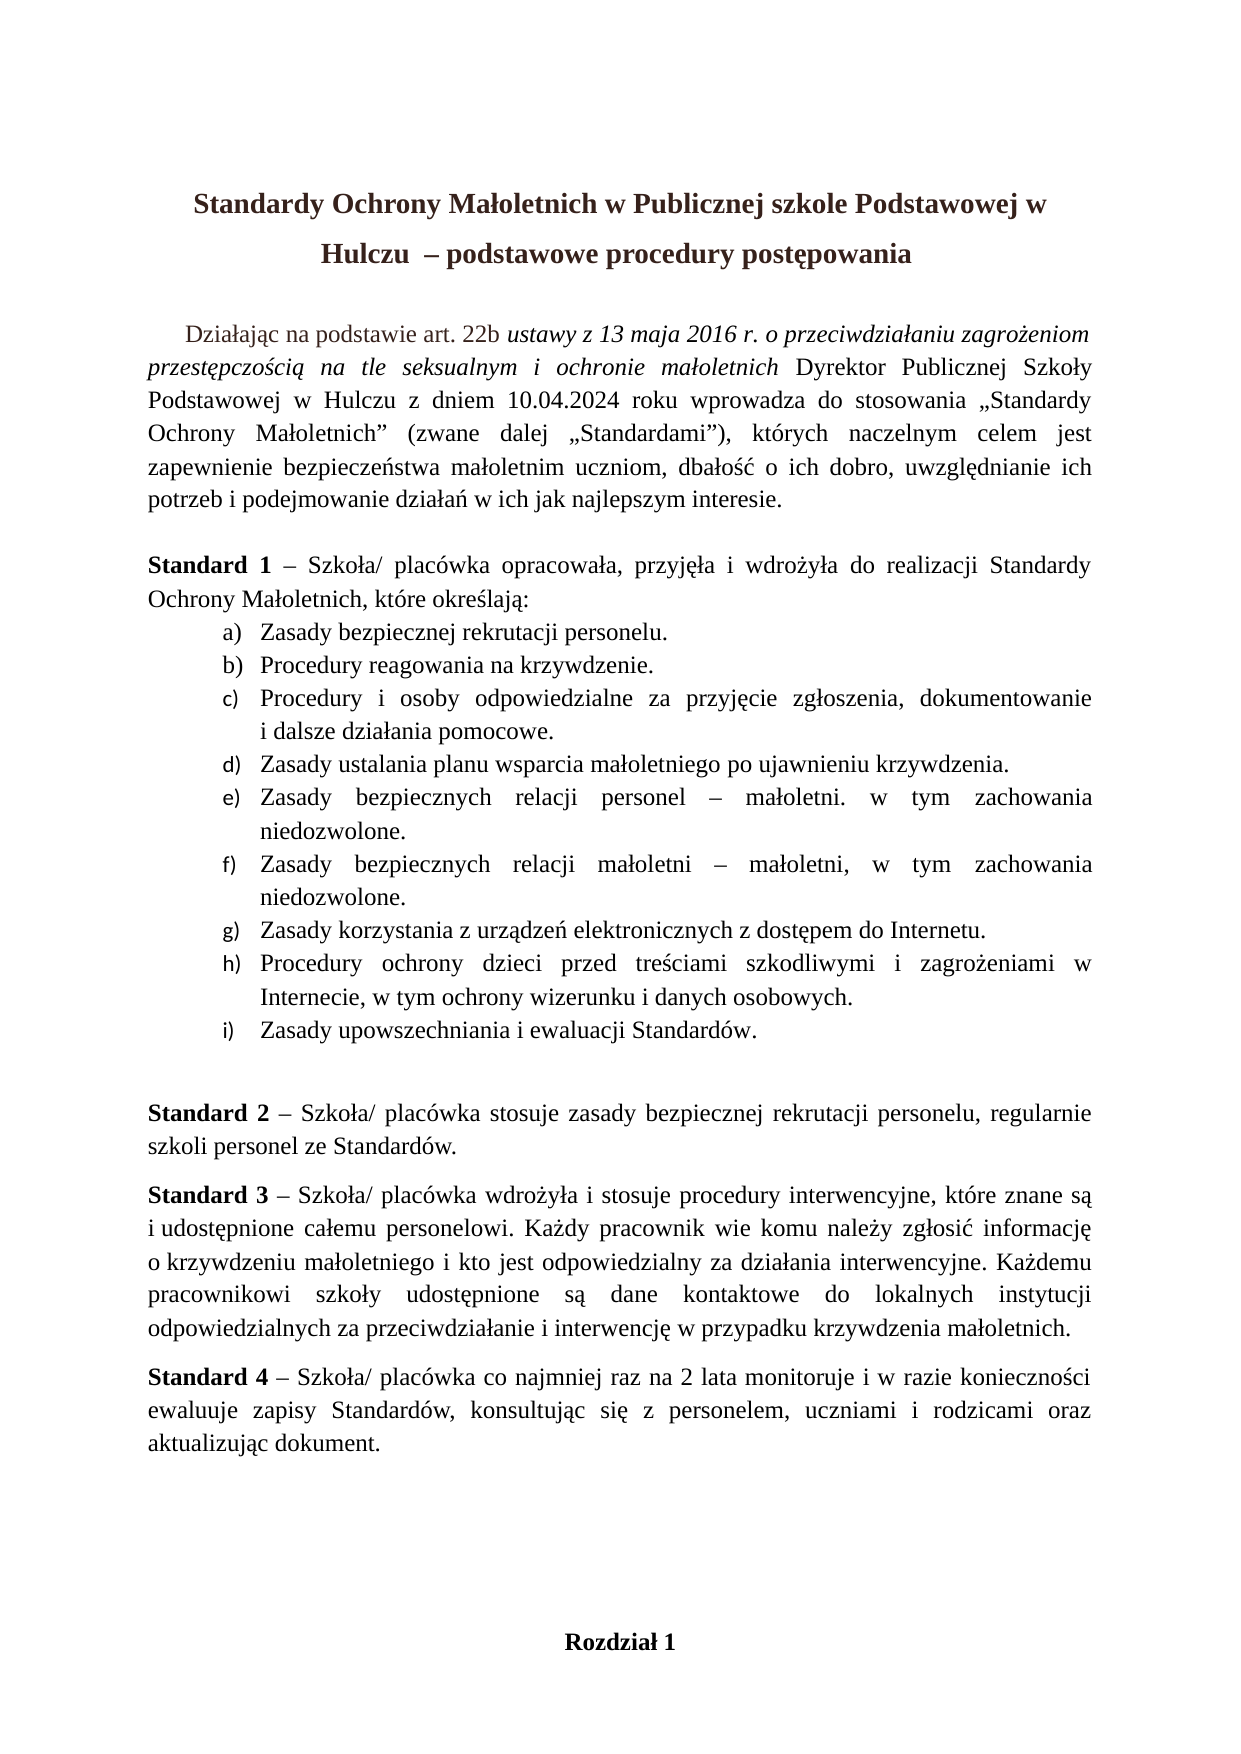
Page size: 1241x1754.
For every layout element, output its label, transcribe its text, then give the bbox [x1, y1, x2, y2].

text Standard 4 – Szkoła/ placówka co najmniej raz na 2 lata monitoruje i w razie konieczności ewaluuje zapisy Standardów, konsultując się z personelem, uczniami i rodzicami oraz aktualizując dokument. [148, 1362, 1093, 1457]
list Procedury reagowania na krzywdzenie. [222, 650, 1093, 678]
text Standardy Ochrony Małoletnich w Publicznej szkole Podstawowej w Hulczu – podstawowe procedury postępowania [148, 186, 1093, 270]
text Standard 2 – Szkoła/ placówka stosuje zasady bezpiecznej rekrutacji personelu, regularnie szkoli personel ze Standardów. [148, 1098, 1093, 1159]
list Zasady korzystania z urządzeń elektronicznych z dostępem do Internetu. [222, 915, 1093, 944]
text Działając na podstawie art. 22b ustawy z 13 maja 2016 r. o przeciwdziałaniu zagrożeniom przestępczością na tle seksualnym i ochronie małoletnich Dyrektor Publicznej Szkoły Podstawowej w Hulczu z dniem 10.04.2024 roku wprowadza do stosowania „Standardy Ochrony Małoletnich” (zwane dalej „Standardami”), których naczelnym celem jest zapewnienie bezpieczeństwa małoletnim uczniom, dbałość o ich dobro, uwzględnianie ich potrzeb i podejmowanie działań w ich jak najlepszym interesie. [148, 319, 1093, 513]
text Rozdział 1 [148, 1627, 1093, 1656]
list Procedury ochrony dzieci przed treściami szkodliwymi i zagrożeniami w Internecie, w tym ochrony wizerunku i danych osobowych. [222, 948, 1093, 1011]
list Zasady bezpiecznej rekrutacji personelu. [222, 617, 1093, 645]
list Procedury i osoby odpowiedzialne za przyjęcie zgłoszenia, dokumentowanie i dalsze działania pomocowe. [222, 683, 1093, 745]
list Zasady bezpiecznych relacji personel – małoletni. w tym zachowania niedozwolone. [222, 782, 1093, 844]
list Zasady ustalania planu wsparcia małoletniego po ujawnieniu krzywdzenia. [222, 749, 1093, 778]
text Standard 1 – Szkoła/ placówka opracowała, przyjęła i wdrożyła do realizacji Standardy Ochrony Małoletnich, które określają: [148, 551, 1093, 612]
list Zasady upowszechniania i ewaluacji Standardów. [222, 1015, 1093, 1044]
list Zasady bezpiecznych relacji małoletni – małoletni, w tym zachowania niedozwolone. [222, 849, 1093, 911]
text Standard 3 – Szkoła/ placówka wdrożyła i stosuje procedury interwencyjne, które znane są i udostępnione całemu personelowi. Każdy pracownik wie komu należy zgłosić informację o krzywdzeniu małoletniego i kto jest odpowiedzialny za działania interwencyjne. Każdemu pracownikowi szkoły udostępnione są dane kontaktowe do lokalnych instytucji odpowiedzialnych za przeciwdziałanie i interwencję w przypadku krzywdzenia małoletnich. [148, 1181, 1093, 1341]
